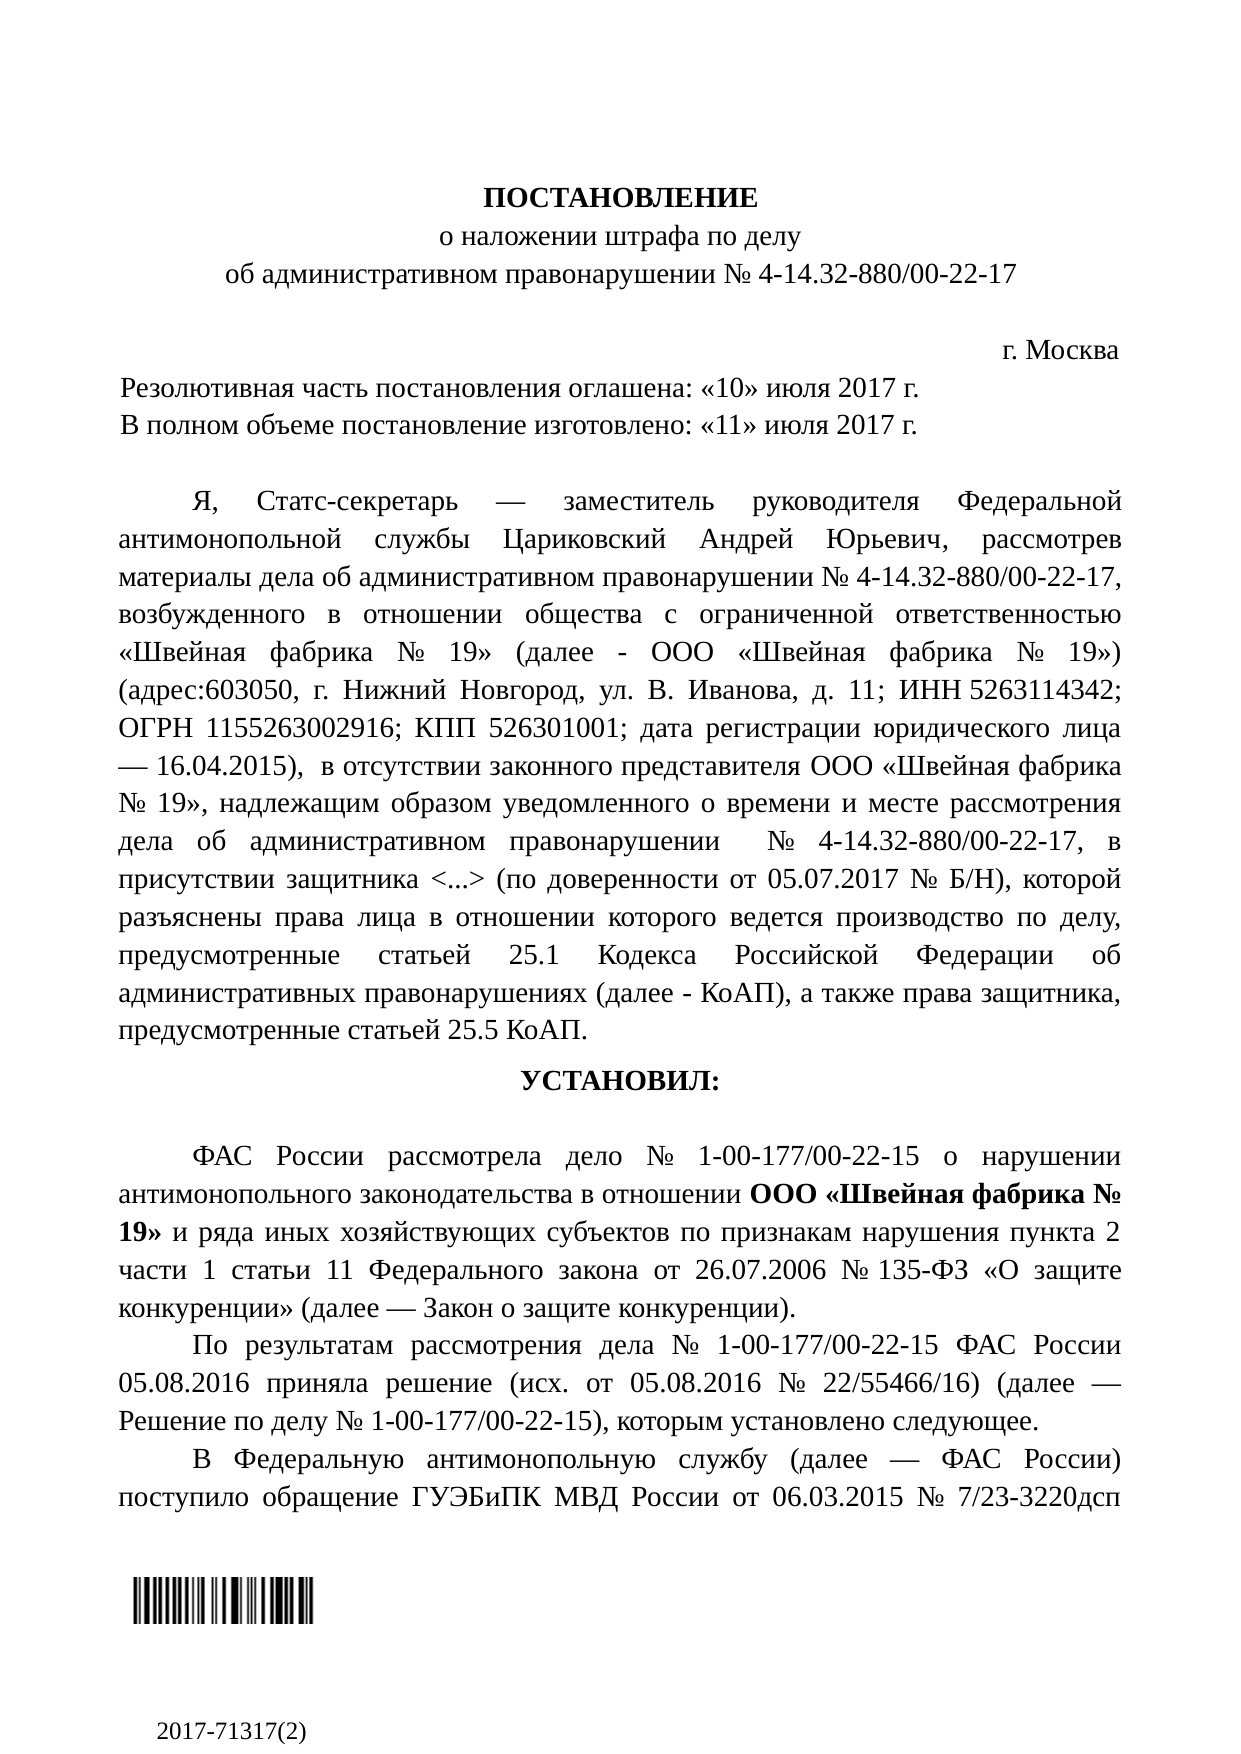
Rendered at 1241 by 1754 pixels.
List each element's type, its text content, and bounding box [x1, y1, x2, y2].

text По результатам рассмотрения дела № 1-00-177/00-22-15 ФАС России 05.08.2016 приняла решение (исх. от 05.08.2016 № 22/55466/16) (далее — Решение по делу № 1-00-177/00-22-15), которым установлено следующее. [118, 1323, 1122, 1437]
text Резолютивная часть постановления оглашена: «10» июля 2017 г. [118, 365, 1122, 403]
text о наложении штрафа по делу [118, 214, 1122, 252]
text Я, Статс-секретарь — заместитель руководителя Федеральной антимонопольной службы Цариковский Андрей Юрьевич, рассмотрев материалы дела об административном правонарушении № 4-14.32-880/00-22-17, возбужденного в отношении общества с ограниченной ответственностью «Швейная фабрика № 19» (далее - ООО «Швейная фабрика № 19») (адрес:603050, г. Нижний Новгород, ул. В. Иванова, д. 11; ИНН 5263114342; ОГРН 1155263002916; КПП 526301001; дата регистрации юридического лица — 16.04.2015), в отсутствии законного представителя ООО «Швейная фабрика № 19», надлежащим образом уведомленного о времени и месте рассмотрения дела об административном правонарушении № 4-14.32-880/00-22-17, в присутствии защитника <...> (по доверенности от 05.07.2017 № Б/Н), которой разъяснены права лица в отношении которого ведется производство по делу, предусмотренные статьей 25.1 Кодекса Российской Федерации об административных правонарушениях (далее - КоАП), а также права защитника, предусмотренные статьей 25.5 КоАП. [118, 479, 1122, 1046]
text В Федеральную антимонопольную службу (далее — ФАС России) поступило обращение ГУЭБиПК МВД России от 06.03.2015 № 7/23-3220дсп [118, 1437, 1122, 1512]
text г. Москва [120, 328, 1122, 365]
picture [118, 1577, 331, 1624]
text В полном объеме постановление изготовлено: «11» июля 2017 г. [118, 403, 1122, 441]
text ФАС России рассмотрела дело № 1-00-177/00-22-15 о нарушении антимонопольного законодательства в отношении ООО «Швейная фабрика № 19» и ряда иных хозяйствующих субъектов по признакам нарушения пункта 2 части 1 статьи 11 Федерального закона от 26.07.2006 № 135-ФЗ «О защите конкуренции» (далее — Закон о защите конкуренции). [118, 1134, 1122, 1323]
text об административном правонарушении № 4-14.32-880/00-22-17 [120, 252, 1122, 290]
text УСТАНОВИЛ: [118, 1058, 1122, 1096]
text ПОСТАНОВЛЕНИЕ [120, 176, 1122, 214]
